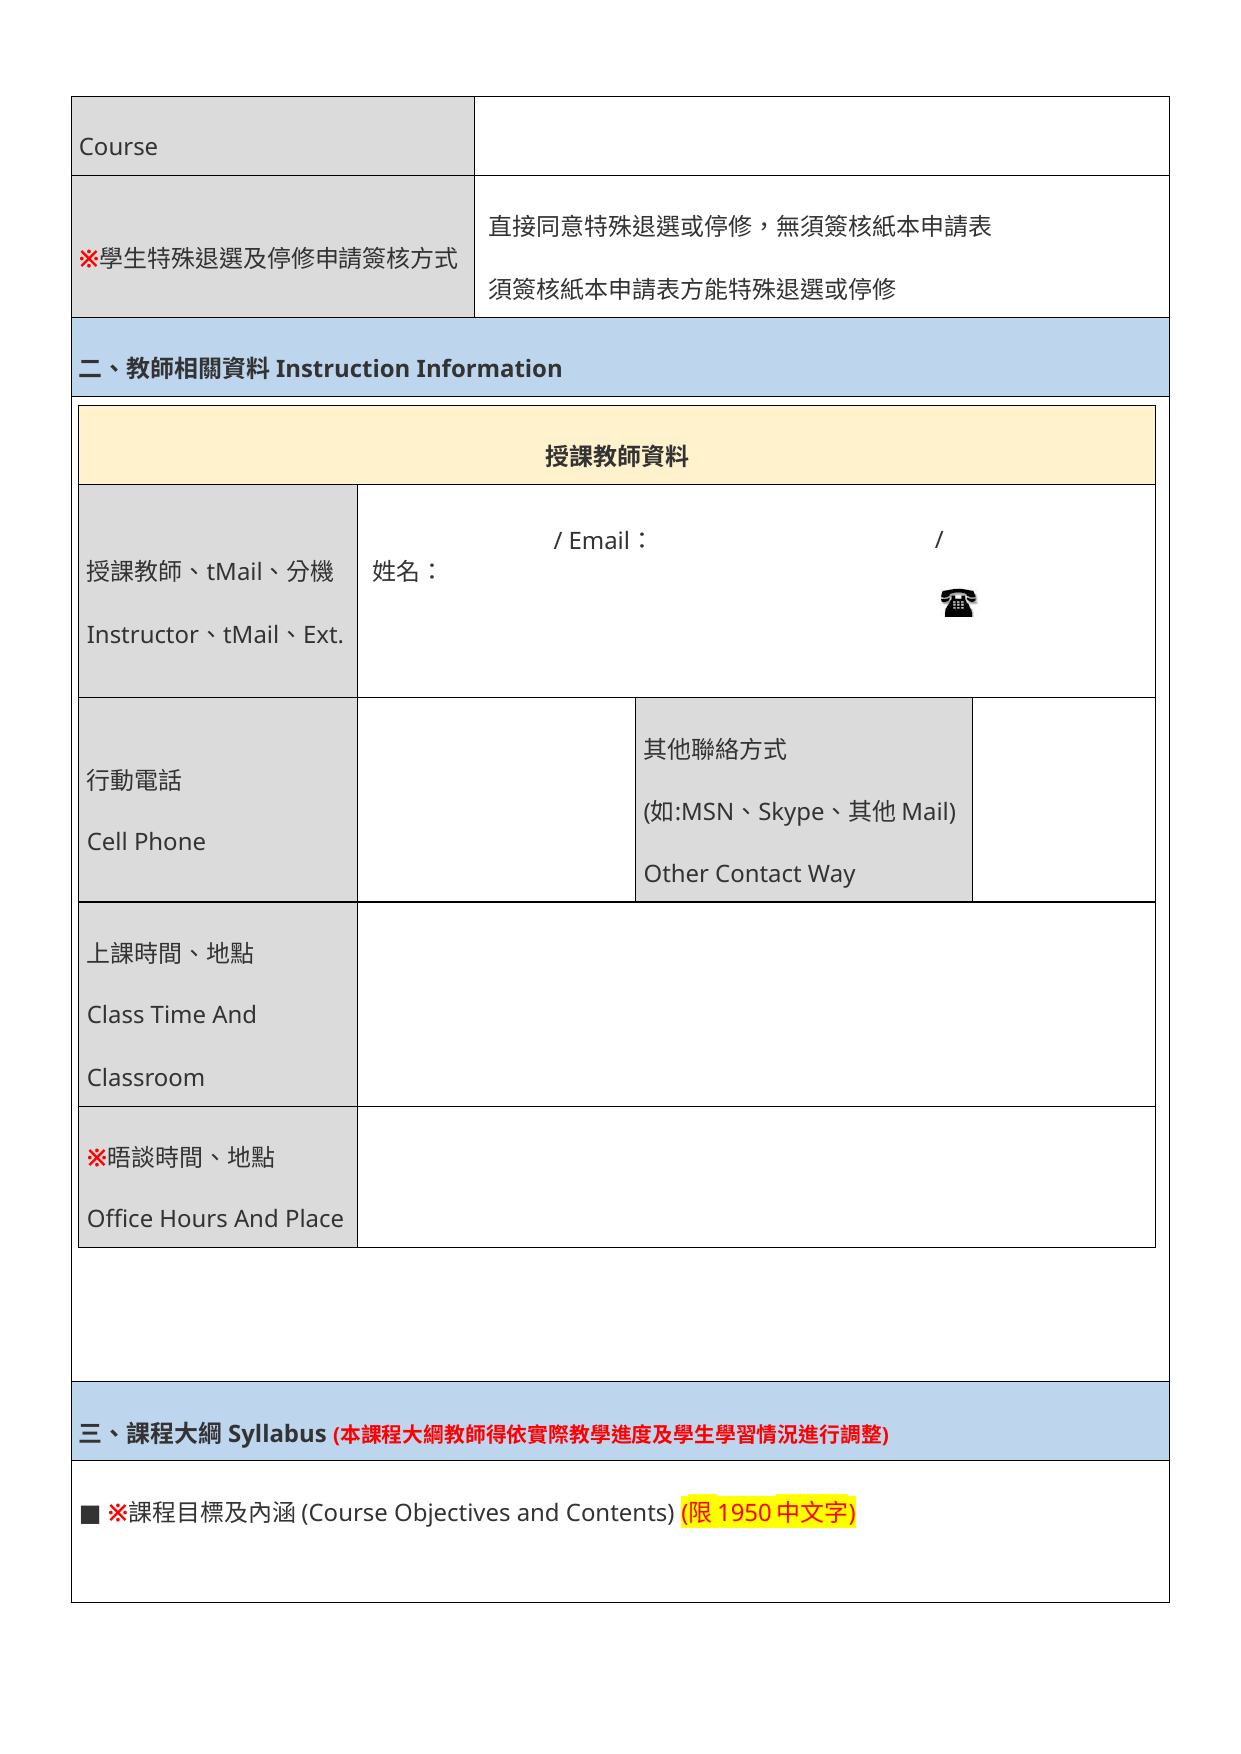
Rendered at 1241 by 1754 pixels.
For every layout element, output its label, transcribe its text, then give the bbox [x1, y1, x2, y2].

table_cell ※晤談時間、地點 Office Hours And Place [79, 1107, 357, 1247]
table_cell 二、教師相關資料 Instruction Information [72, 318, 1169, 396]
table_cell 直接同意特殊退選或停修，無須簽核紙本申請表 須簽核紙本申請表方能特殊退選或停修 [475, 176, 1169, 317]
table_cell 三、課程大綱 Syllabus (本課程大綱教師得依實際教學進度及學生學習情況進行調整) [72, 1382, 1169, 1460]
table_cell [475, 97, 1169, 175]
table_cell ■ ※課程目標及內涵 (Course Objectives and Contents) (限1950中文字) [72, 1461, 1169, 1602]
table_cell 行動電話 Cell Phone [79, 698, 357, 901]
table_cell 授課教師、tMail、分機 Instructor、tMail、Ext. [79, 485, 357, 697]
table_cell [358, 485, 1155, 697]
table_cell 其他聯絡方式 (如:MSN、Skype、其他Mail) Other Contact Way [636, 698, 972, 901]
table_cell [358, 698, 635, 901]
table_cell [72, 397, 1169, 1381]
table_header / [927, 493, 996, 627]
table_header / Email： [545, 493, 927, 627]
table_cell Course [72, 97, 474, 175]
table_header 授課教師資料 [79, 406, 1155, 484]
table_cell [358, 903, 1155, 1106]
table_cell [973, 698, 1155, 901]
table_header 姓名： [365, 493, 545, 627]
table_cell 上課時間、地點 Class Time And Classroom [79, 903, 357, 1106]
table_cell ※學生特殊退選及停修申請簽核方式 [72, 176, 474, 317]
table_cell [358, 1107, 1155, 1247]
